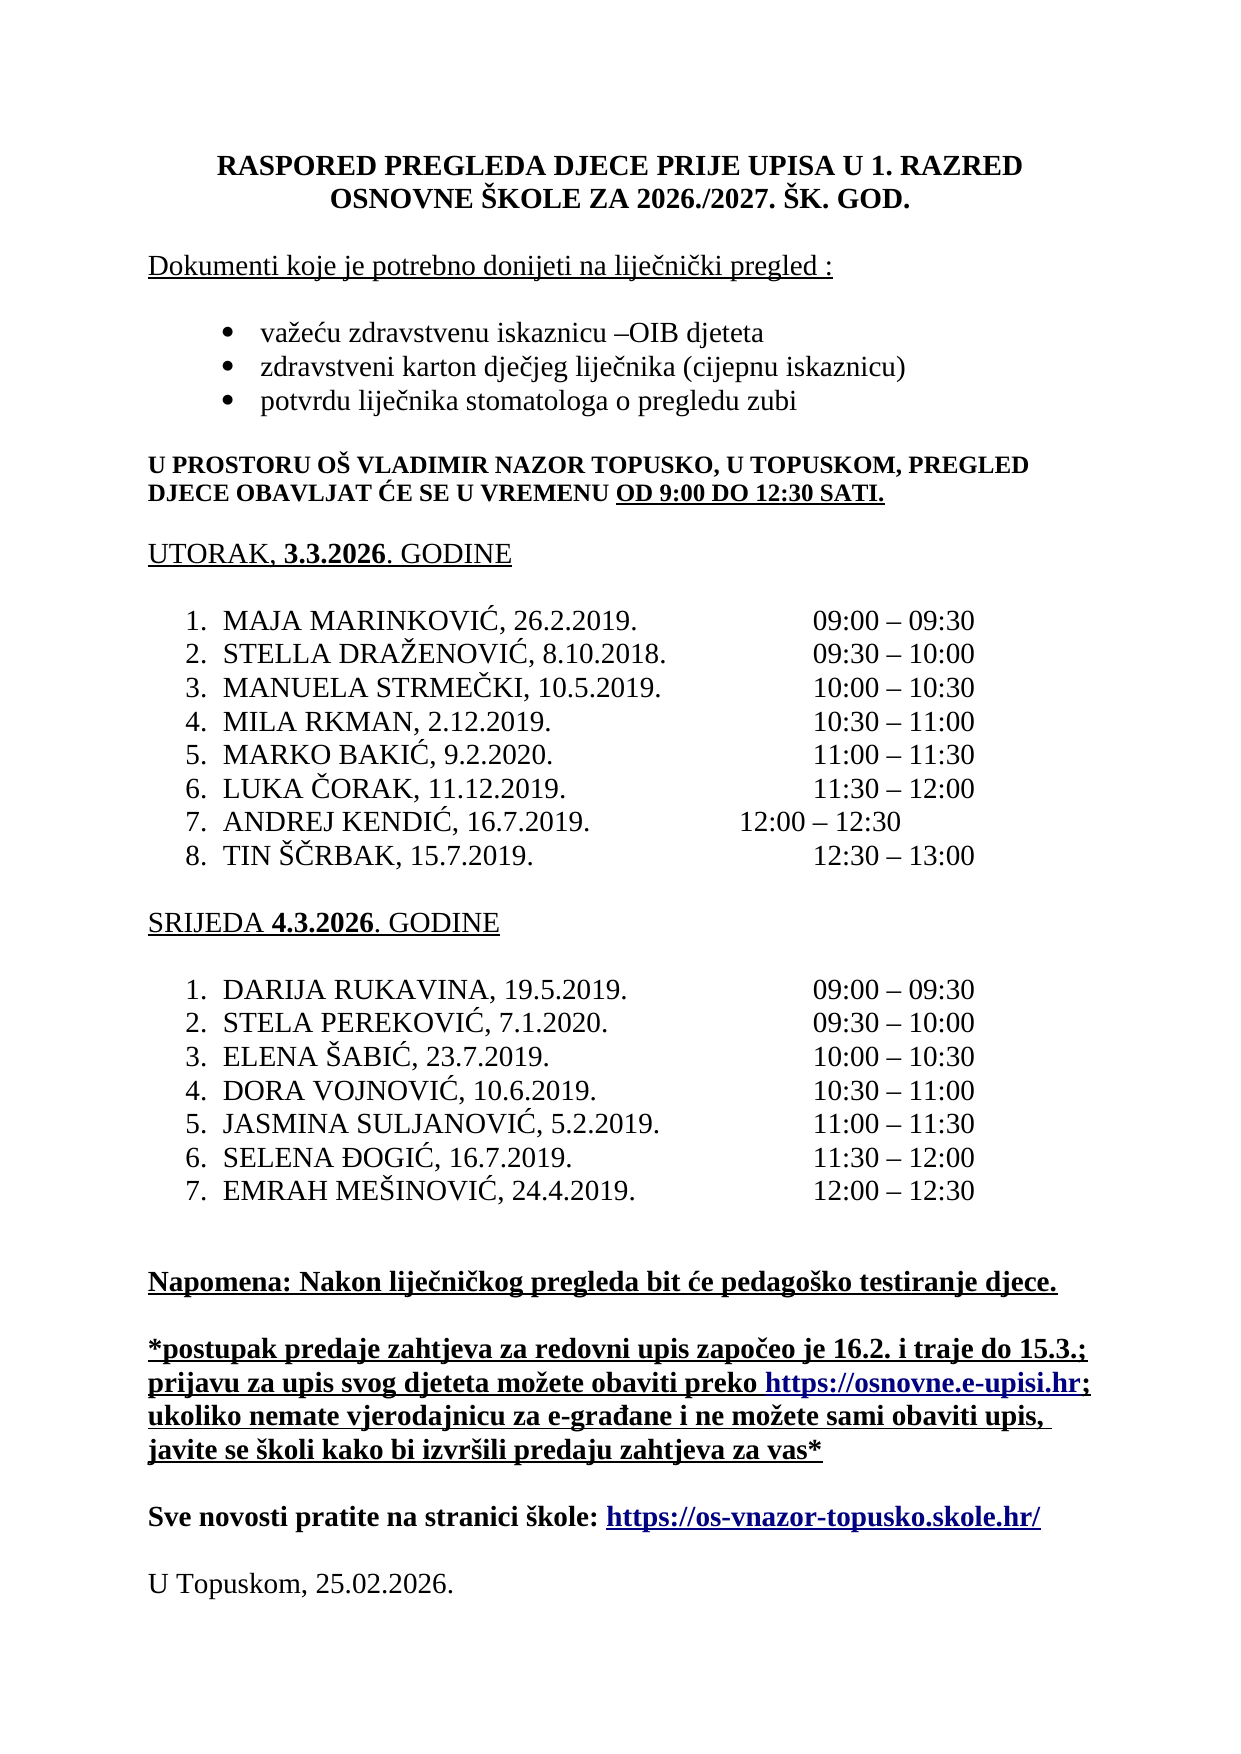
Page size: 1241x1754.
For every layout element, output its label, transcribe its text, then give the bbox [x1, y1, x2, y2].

list STELA PEREKOVIĆ, 7.1.2020. 09:30 – 10:00 [185, 1006, 1093, 1039]
list MAJA MARINKOVIĆ, 26.2.2019. 09:00 – 09:30 [185, 603, 1093, 637]
text Sve novosti pratite na stranici škole: https://os-vnazor-topusko.skole.hr/ [148, 1499, 1093, 1533]
text Dokumenti koje je potrebno donijeti na liječnički pregled : [148, 248, 1093, 282]
list MARKO BAKIĆ, 9.2.2020. 11:00 – 11:30 [185, 737, 1093, 771]
text U PROSTORU OŠ VLADIMIR NAZOR TOPUSKO, U TOPUSKOM, PREGLED DJECE OBAVLJAT ĆE SE U VREMENU OD 9:00 DO 12:30 SATI. [148, 450, 1093, 507]
list SELENA ĐOGIĆ, 16.7.2019. 11:30 – 12:00 [185, 1140, 1093, 1173]
list MANUELA STRMEČKI, 10.5.2019. 10:00 – 10:30 [185, 670, 1093, 704]
list TIN ŠČRBAK, 15.7.2019. 12:30 – 13:00 [185, 838, 1093, 871]
list MILA RKMAN, 2.12.2019. 10:30 – 11:00 [185, 704, 1093, 737]
text *postupak predaje zahtjeva za redovni upis započeo je 16.2. i traje do 15.3.; prijavu za upis svog djeteta možete obaviti preko https://osnovne.e-upisi.hr; ukoliko nemate vjerodajnicu za e-građane i ne možete sami obaviti upis, javite se školi kako bi izvršili predaju zahtjeva za vas* [148, 1331, 1093, 1466]
list DARIJA RUKAVINA, 19.5.2019. 09:00 – 09:30 [185, 972, 1093, 1006]
text Napomena: Nakon liječničkog pregleda bit će pedagoško testiranje djece. [148, 1264, 1093, 1298]
list JASMINA SULJANOVIĆ, 5.2.2019. 11:00 – 11:30 [185, 1106, 1093, 1140]
list STELLA DRAŽENOVIĆ, 8.10.2018. 09:30 – 10:00 [185, 637, 1093, 670]
list važeću zdravstvenu iskaznicu –OIB djeteta [223, 315, 1093, 349]
list ELENA ŠABIĆ, 23.7.2019. 10:00 – 10:30 [185, 1039, 1093, 1073]
text UTORAK, 3.3.2026. GODINE [148, 536, 1093, 569]
list LUKA ČORAK, 11.12.2019. 11:30 – 12:00 [185, 771, 1093, 804]
list EMRAH MEŠINOVIĆ, 24.4.2019. 12:00 – 12:30 [185, 1173, 1093, 1207]
list zdravstveni karton dječjeg liječnika (cijepnu iskaznicu) [223, 349, 1093, 383]
text U Topuskom, 25.02.2026. [148, 1566, 1093, 1600]
text RASPORED PREGLEDA DJECE PRIJE UPISA U 1. RAZRED OSNOVNE ŠKOLE ZA 2026./2027. ŠK. GOD. [148, 148, 1093, 215]
list DORA VOJNOVIĆ, 10.6.2019. 10:30 – 11:00 [185, 1073, 1093, 1106]
text SRIJEDA 4.3.2026. GODINE [148, 905, 1093, 938]
list potvrdu liječnika stomatologa o pregledu zubi [223, 383, 1093, 416]
list ANDREJ KENDIĆ, 16.7.2019. 12:00 – 12:30 [185, 804, 1093, 838]
